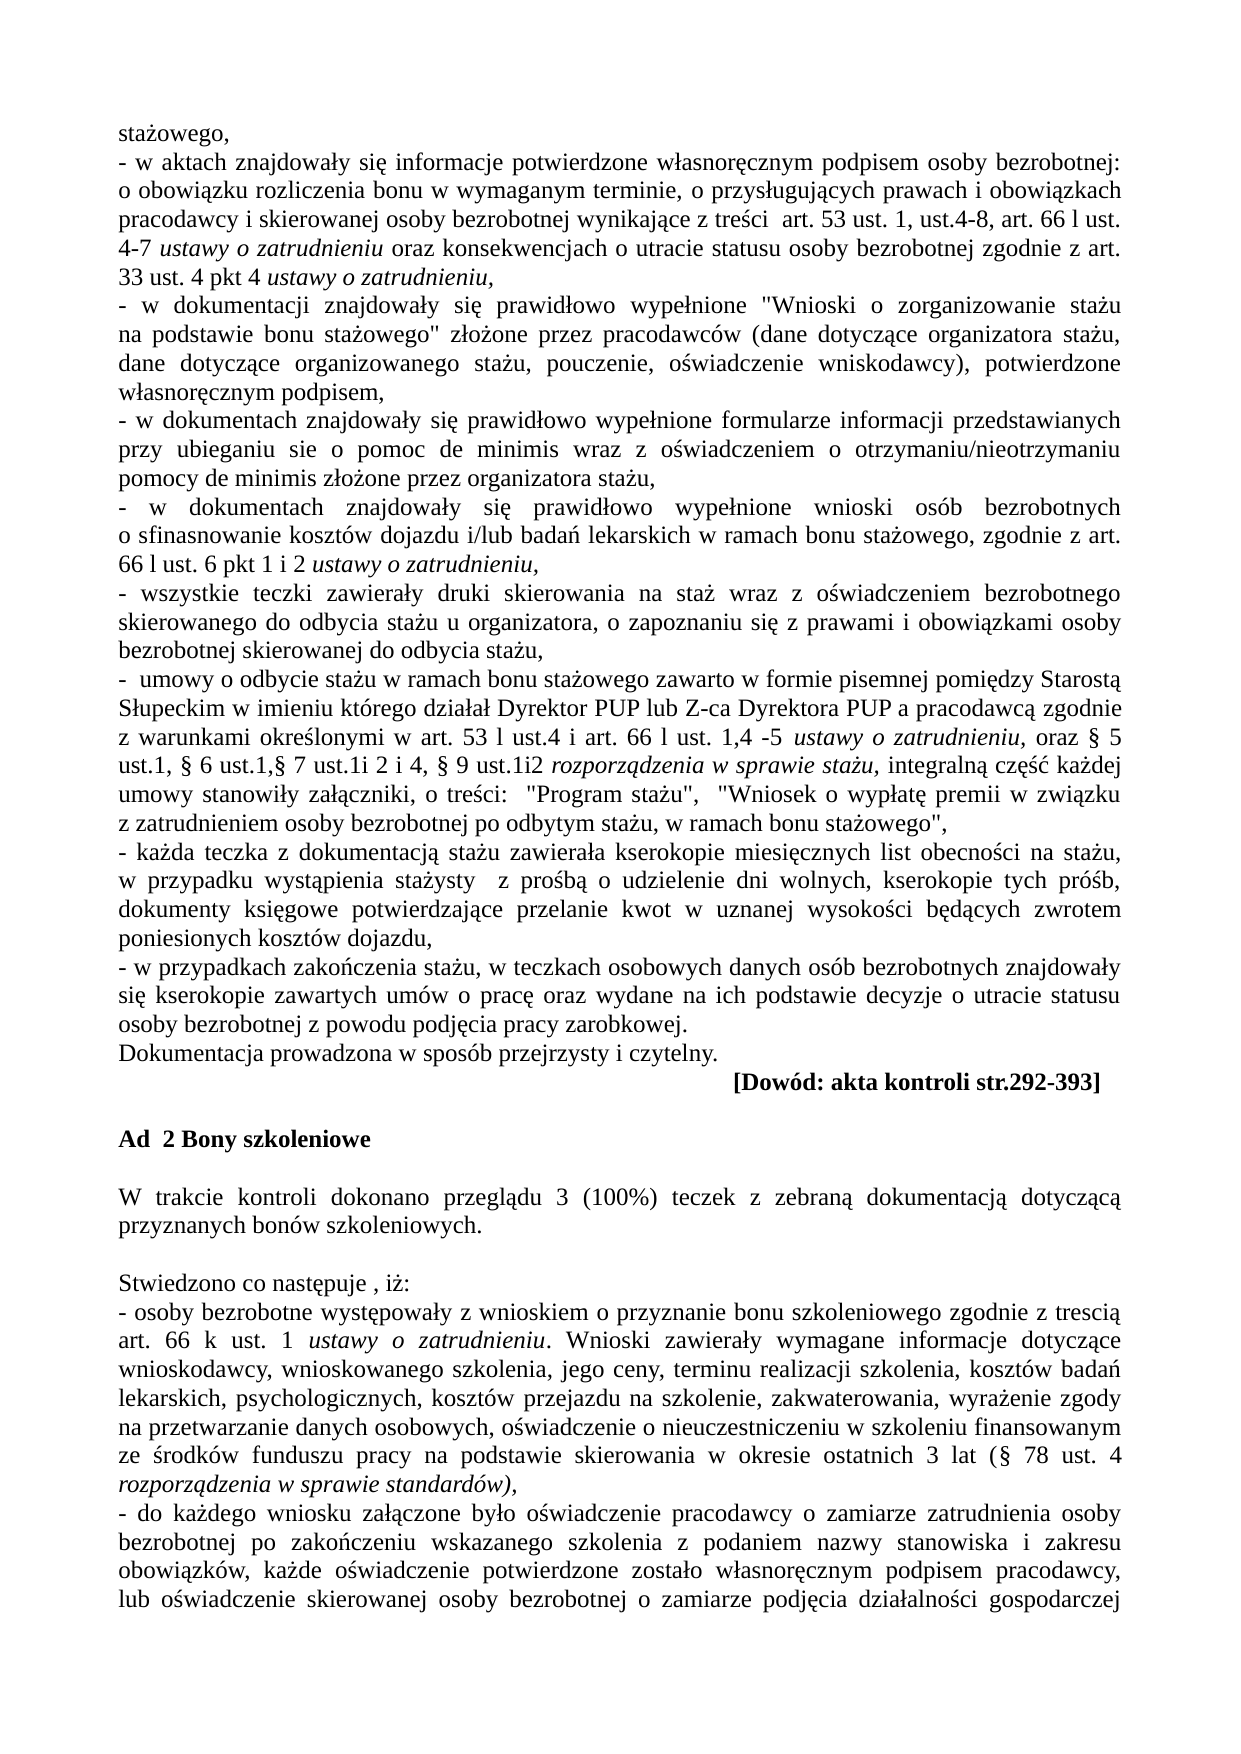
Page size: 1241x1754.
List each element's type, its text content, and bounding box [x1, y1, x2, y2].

text - w przypadkach zakończenia stażu, w teczkach osobowych danych osób bezrobotnych znajdowały się kserokopie zawartych umów o pracę oraz wydane na ich podstawie decyzje o utracie statusu osoby bezrobotnej z powodu podjęcia pracy zarobkowej. [118, 952, 1122, 1038]
text W trakcie kontroli dokonano przeglądu 3 (100%) teczek z zebraną dokumentacją dotyczącą przyznanych bonów szkoleniowych. [118, 1182, 1122, 1239]
text Dokumentacja prowadzona w sposób przejrzysty i czytelny. [118, 1038, 1122, 1067]
text - w aktach znajdowały się informacje potwierdzone własnoręcznym podpisem osoby bezrobotnej: o obowiązku rozliczenia bonu w wymaganym terminie, o przysługujących prawach i obowiązkach pracodawcy i skierowanej osoby bezrobotnej wynikające z treści art. 53 ust. 1, ust.4-8, art. 66 l ust. 4-7 ustawy o zatrudnieniu oraz konsekwencjach o utracie statusu osoby bezrobotnej zgodnie z art. 33 ust. 4 pkt 4 ustawy o zatrudnieniu, [118, 147, 1122, 291]
text stażowego, [118, 118, 1122, 147]
text - każda teczka z dokumentacją stażu zawierała kserokopie miesięcznych list obecności na stażu, w przypadku wystąpienia stażysty z prośbą o udzielenie dni wolnych, kserokopie tych próśb, dokumenty księgowe potwierdzające przelanie kwot w uznanej wysokości będących zwrotem poniesionych kosztów dojazdu, [118, 837, 1122, 952]
text - do każdego wniosku załączone było oświadczenie pracodawcy o zamiarze zatrudnienia osoby bezrobotnej po zakończeniu wskazanego szkolenia z podaniem nazwy stanowiska i zakresu obowiązków, każde oświadczenie potwierdzone zostało własnoręcznym podpisem pracodawcy, lub oświadczenie skierowanej osoby bezrobotnej o zamiarze podjęcia działalności gospodarczej [118, 1498, 1122, 1613]
text - w dokumentach znajdowały się prawidłowo wypełnione wnioski osób bezrobotnych o sfinasnowanie kosztów dojazdu i/lub badań lekarskich w ramach bonu stażowego, zgodnie z art. 66 l ust. 6 pkt 1 i 2 ustawy o zatrudnieniu, [118, 492, 1122, 578]
text - osoby bezrobotne występowały z wnioskiem o przyznanie bonu szkoleniowego zgodnie z trescią art. 66 k ust. 1 ustawy o zatrudnieniu. Wnioski zawierały wymagane informacje dotyczące wnioskodawcy, wnioskowanego szkolenia, jego ceny, terminu realizacji szkolenia, kosztów badań lekarskich, psychologicznych, kosztów przejazdu na szkolenie, zakwaterowania, wyrażenie zgody na przetwarzanie danych osobowych, oświadczenie o nieuczestniczeniu w szkoleniu finansowanym ze środków funduszu pracy na podstawie skierowania w okresie ostatnich 3 lat (§ 78 ust. 4 rozporządzenia w sprawie standardów), [118, 1297, 1122, 1498]
text [Dowód: akta kontroli str.292-393] [118, 1067, 1122, 1096]
text - w dokumentacji znajdowały się prawidłowo wypełnione "Wnioski o zorganizowanie stażu na podstawie bonu stażowego" złożone przez pracodawców (dane dotyczące organizatora stażu, dane dotyczące organizowanego stażu, pouczenie, oświadczenie wniskodawcy), potwierdzone własnoręcznym podpisem, [118, 291, 1122, 406]
text Stwiedzono co następuje , iż: [118, 1268, 1122, 1297]
text - w dokumentach znajdowały się prawidłowo wypełnione formularze informacji przedstawianych przy ubieganiu sie o pomoc de minimis wraz z oświadczeniem o otrzymaniu/nieotrzymaniu pomocy de minimis złożone przez organizatora stażu, [118, 406, 1122, 492]
text - umowy o odbycie stażu w ramach bonu stażowego zawarto w formie pisemnej pomiędzy Starostą Słupeckim w imieniu którego działał Dyrektor PUP lub Z-ca Dyrektora PUP a pracodawcą zgodnie z warunkami określonymi w art. 53 l ust.4 i art. 66 l ust. 1,4 -5 ustawy o zatrudnieniu, oraz § 5 ust.1, § 6 ust.1,§ 7 ust.1i 2 i 4, § 9 ust.1i2 rozporządzenia w sprawie stażu, integralną część każdej umowy stanowiły załączniki, o treści: "Program stażu", "Wniosek o wypłatę premii w związku z zatrudnieniem osoby bezrobotnej po odbytym stażu, w ramach bonu stażowego", [118, 664, 1122, 837]
text - wszystkie teczki zawierały druki skierowania na staż wraz z oświadczeniem bezrobotnego skierowanego do odbycia stażu u organizatora, o zapoznaniu się z prawami i obowiązkami osoby bezrobotnej skierowanej do odbycia stażu, [118, 578, 1122, 664]
text Ad 2 Bony szkoleniowe [118, 1124, 1122, 1153]
